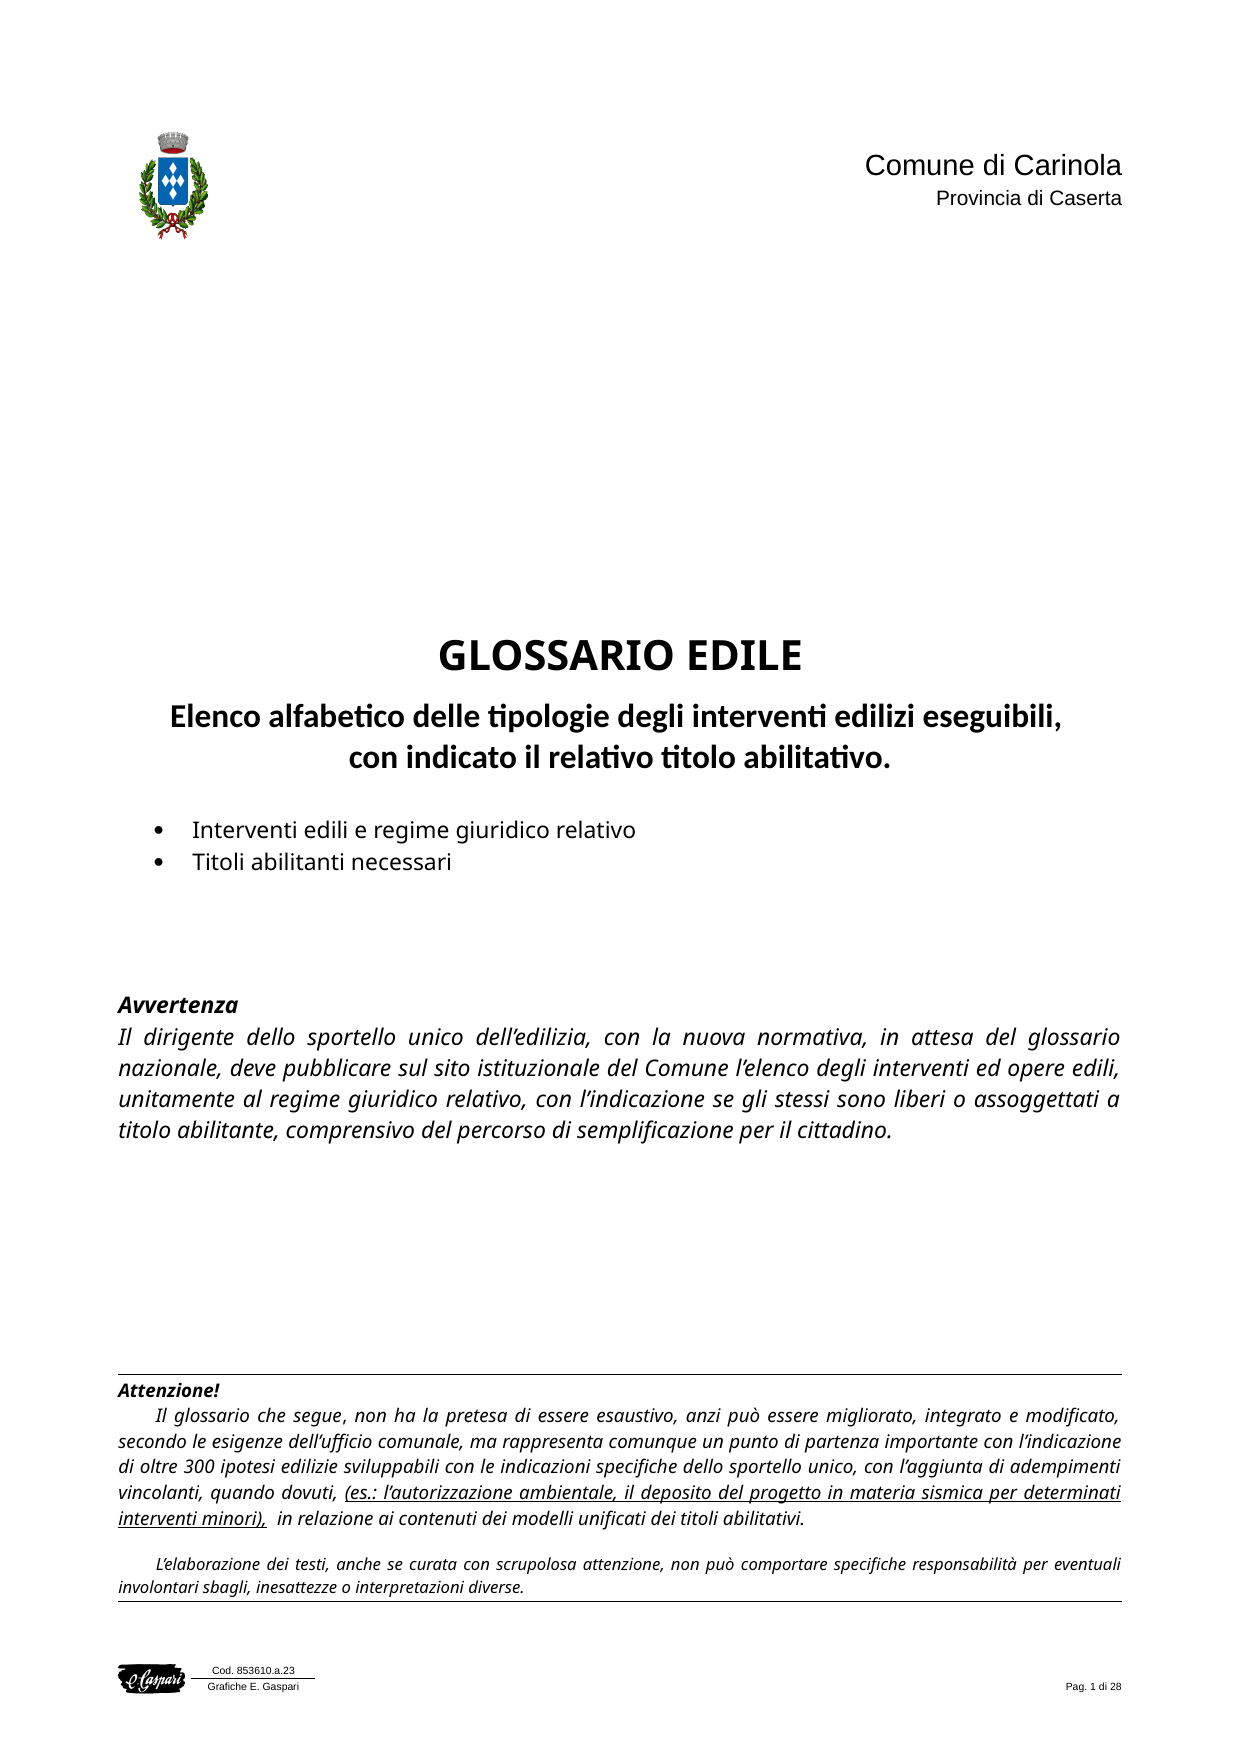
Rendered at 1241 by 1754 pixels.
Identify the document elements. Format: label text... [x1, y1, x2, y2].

text Il dirigente dello sportello unico dell’edilizia, con la nuova normativa, in attesa del glossario nazionale, deve pubblicare sul sito istituzionale del Comune l’elenco degli interventi ed opere edili, unitamente al regime giuridico relativo, con l’indicazione se gli stessi sono liberi o assoggettati a titolo abilitante, comprensivo del percorso di semplificazione per il cittadino. [118, 1021, 1122, 1146]
picture [117, 1663, 185, 1694]
text Provincia di Caserta [224, 186, 1122, 210]
text Elenco alfabetico delle tipologie degli interventi edilizi eseguibili, con indicato il relativo titolo abilitativo. [118, 695, 1122, 777]
text L’elaborazione dei testi, anche se curata con scrupolosa attenzione, non può comportare specifiche responsabilità per eventuali involontari sbagli, inesattezze o interpretazioni diverse. [118, 1553, 1122, 1601]
text Avvertenza [118, 989, 1122, 1021]
text Il glossario che segue, non ha la pretesa di essere esaustivo, anzi può essere migliorato, integrato e modificato, secondo le esigenze dell’ufficio comunale, ma rappresenta comunque un punto di partenza importante con l’indicazione di oltre 300 ipotesi edilizie sviluppabili con le indicazioni specifiche dello sportello unico, con l’aggiunta di adempimenti vincolanti, quando dovuti, (es.: l’autorizzazione ambientale, il deposito del progetto in materia sismica per determinati interventi minori), in relazione ai contenuti dei modelli unificati dei titoli abilitativi. [118, 1403, 1122, 1530]
text Comune di Carinola [224, 148, 1122, 181]
text GLOSSARIO EDILE [118, 626, 1122, 683]
list Interventi edili e regime giuridico relativo [154, 814, 1122, 846]
list Titoli abilitanti necessari [154, 846, 1122, 877]
text Attenzione! [118, 1375, 1122, 1403]
picture [122, 117, 224, 248]
